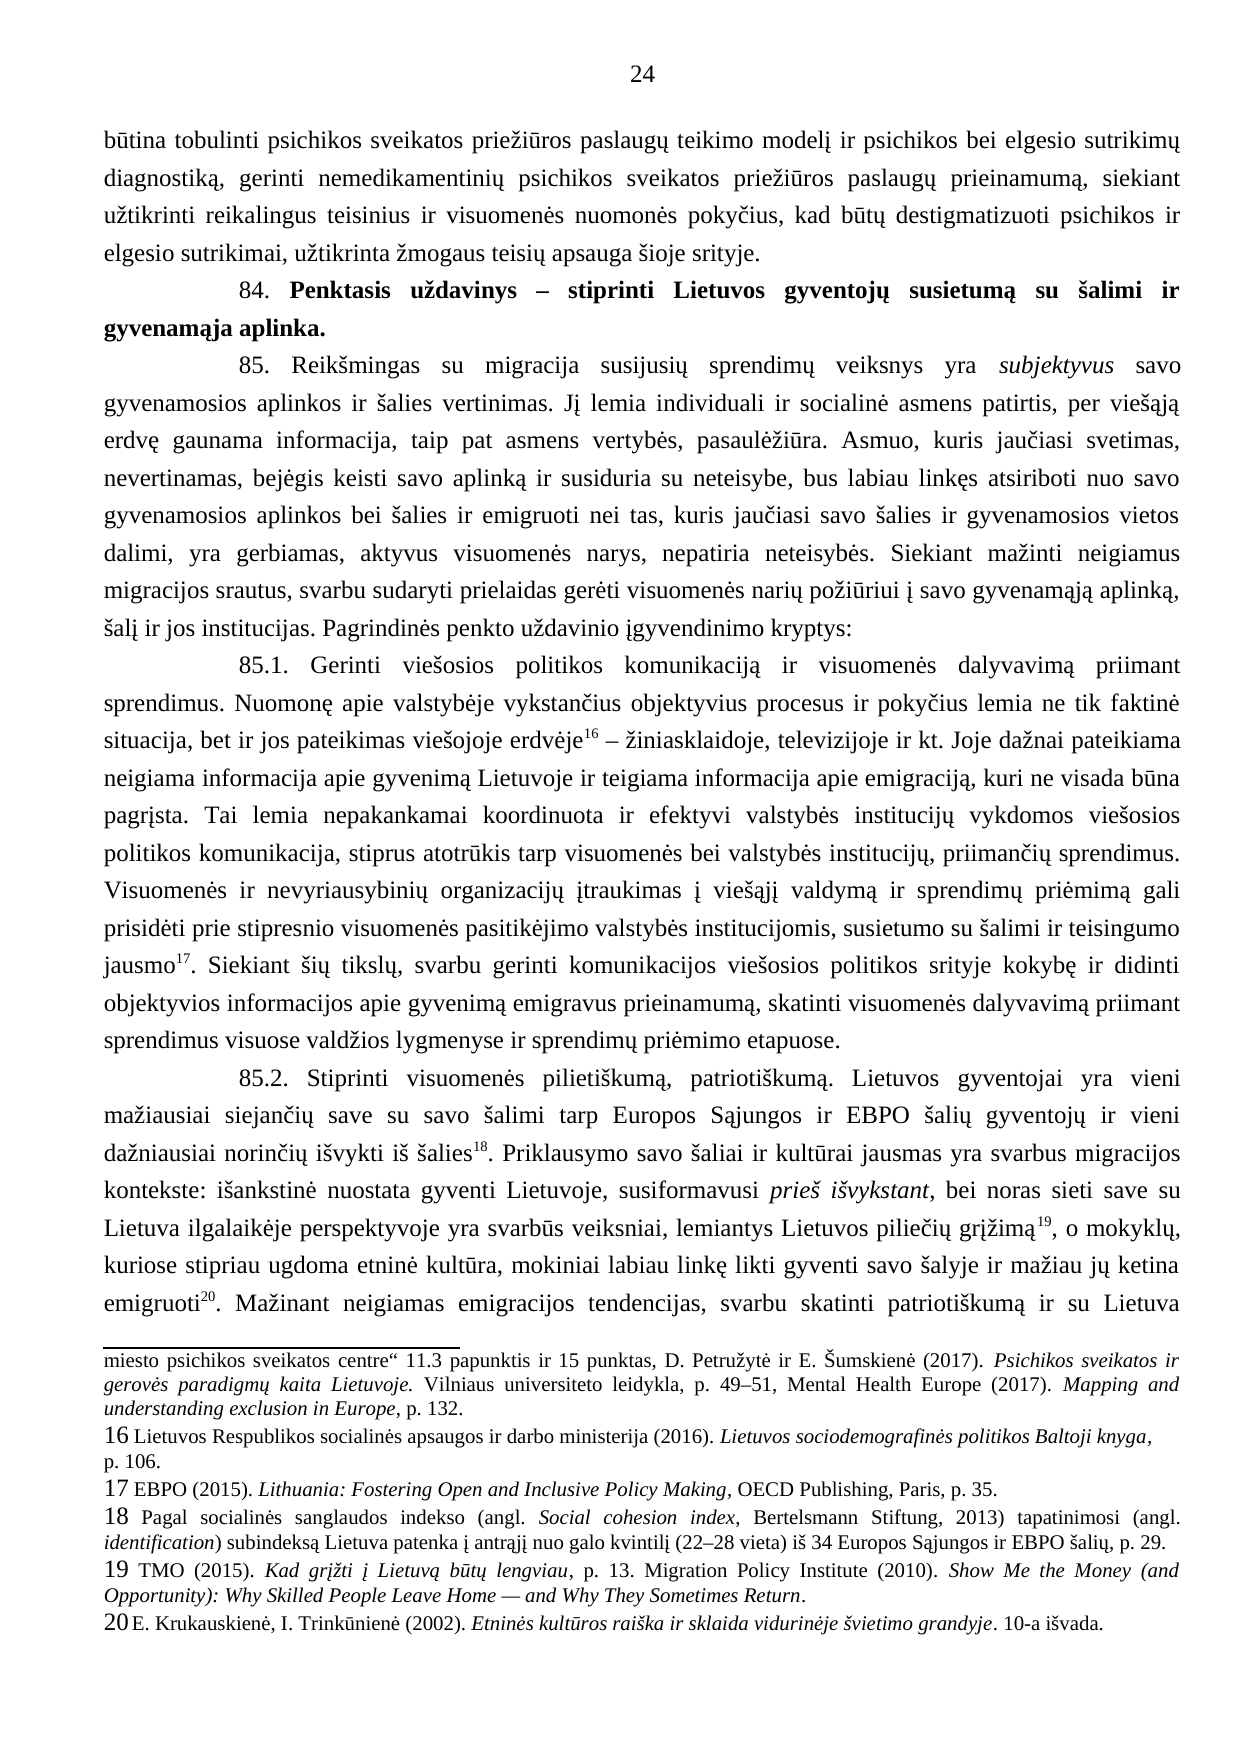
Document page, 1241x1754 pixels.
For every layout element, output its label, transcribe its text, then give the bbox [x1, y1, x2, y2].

text miesto psichikos sveikatos centre“ 11.3 papunktis ir 15 punktas, D. Petružytė ir E. Šumskienė (2017). Psichikos sveikatos ir gerovės paradigmų kaita Lietuvoje. Vilniaus universiteto leidykla, p. 49–51, Mental Health Europe (2017). Mapping and understanding exclusion in Europe, p. 132. [103, 1348, 1181, 1420]
text 85. Reikšmingas su migracija susijusių sprendimų veiksnys yra subjektyvus savo gyvenamosios aplinkos ir šalies vertinimas. Jį lemia individuali ir socialinė asmens patirtis, per viešąją erdvę gaunama informacija, taip pat asmens vertybės, pasaulėžiūra. Asmuo, kuris jaučiasi svetimas, nevertinamas, bejėgis keisti savo aplinką ir susiduria su neteisybe, bus labiau linkęs atsiriboti nuo savo gyvenamosios aplinkos bei šalies ir emigruoti nei tas, kuris jaučiasi savo šalies ir gyvenamosios vietos dalimi, yra gerbiamas, aktyvus visuomenės narys, nepatiria neteisybės. Siekiant mažinti neigiamus migracijos srautus, svarbu sudaryti prielaidas gerėti visuomenės narių požiūriui į savo gyvenamąją aplinką, šalį ir jos institucijas. Pagrindinės penkto uždavinio įgyvendinimo kryptys: [103, 342, 1181, 642]
text EBPO (2015). Lithuania: Fostering Open and Inclusive Policy Making, OECD Publishing, Paris, p. 35. [103, 1473, 1181, 1501]
text 84. Penktasis uždavinys – stiprinti Lietuvos gyventojų susietumą su šalimi ir gyvenamąja aplinka. [103, 267, 1181, 342]
text Pagal socialinės sanglaudos indekso (angl. Social cohesion index, Bertelsmann Stiftung, 2013) tapatinimosi (angl. identification) subindeksą Lietuva patenka į antrąjį nuo galo kvintilį (22–28 vieta) iš 34 Europos Sąjungos ir EBPO šalių, p. 29. [103, 1501, 1181, 1554]
text Lietuvos Respublikos socialinės apsaugos ir darbo ministerija (2016). Lietuvos sociodemografinės politikos Baltoji knyga, [103, 1420, 1181, 1449]
text TMO (2015). Kad grįžti į Lietuvą būtų lengviau, p. 13. Migration Policy Institute (2010). Show Me the Money (and Opportunity): Why Skilled People Leave Home — and Why They Sometimes Return. [103, 1554, 1181, 1607]
text 85.1. Gerinti viešosios politikos komunikaciją ir visuomenės dalyvavimą priimant sprendimus. Nuomonę apie valstybėje vykstančius objektyvius procesus ir pokyčius lemia ne tik faktinė situacija, bet ir jos pateikimas viešojoje erdvėje – žiniasklaidoje, televizijoje ir kt. Joje dažnai pateikiama neigiama informacija apie gyvenimą Lietuvoje ir teigiama informacija apie emigraciją, kuri ne visada būna pagrįsta. Tai lemia nepakankamai koordinuota ir efektyvi valstybės institucijų vykdomos viešosios politikos komunikacija, stiprus atotrūkis tarp visuomenės bei valstybės institucijų, priimančių sprendimus. Visuomenės ir nevyriausybinių organizacijų įtraukimas į viešąjį valdymą ir sprendimų priėmimą gali prisidėti prie stipresnio visuomenės pasitikėjimo valstybės institucijomis, susietumo su šalimi ir teisingumo jausmo. Siekiant šių tikslų, svarbu gerinti komunikacijos viešosios politikos srityje kokybę ir didinti objektyvios informacijos apie gyvenimą emigravus prieinamumą, skatinti visuomenės dalyvavimą priimant sprendimus visuose valdžios lygmenyse ir sprendimų priėmimo etapuose. [103, 642, 1181, 1054]
text p. 106. [103, 1449, 1181, 1473]
text E. Krukauskienė, I. Trinkūnienė (2002). Etninės kultūros raiška ir sklaida vidurinėje švietimo grandyje. 10-a išvada. [103, 1607, 1181, 1636]
text būtina tobulinti psichikos sveikatos priežiūros paslaugų teikimo modelį ir psichikos bei elgesio sutrikimų diagnostiką, gerinti nemedikamentinių psichikos sveikatos priežiūros paslaugų prieinamumą, siekiant užtikrinti reikalingus teisinius ir visuomenės nuomonės pokyčius, kad būtų destigmatizuoti psichikos ir elgesio sutrikimai, užtikrinta žmogaus teisių apsauga šioje srityje. [103, 117, 1181, 267]
text 85.2. Stiprinti visuomenės pilietiškumą, patriotiškumą. Lietuvos gyventojai yra vieni mažiausiai siejančių save su savo šalimi tarp Europos Sąjungos ir EBPO šalių gyventojų ir vieni dažniausiai norinčių išvykti iš šalies. Priklausymo savo šaliai ir kultūrai jausmas yra svarbus migracijos kontekste: išankstinė nuostata gyventi Lietuvoje, susiformavusi prieš išvykstant, bei noras sieti save su Lietuva ilgalaikėje perspektyvoje yra svarbūs veiksniai, lemiantys Lietuvos piliečių grįžimą, o mokyklų, kuriose stipriau ugdoma etninė kultūra, mokiniai labiau linkę likti gyventi savo šalyje ir mažiau jų ketina emigruoti. Mažinant neigiamas emigracijos tendencijas, svarbu skatinti patriotiškumą ir su Lietuva [103, 1054, 1181, 1317]
